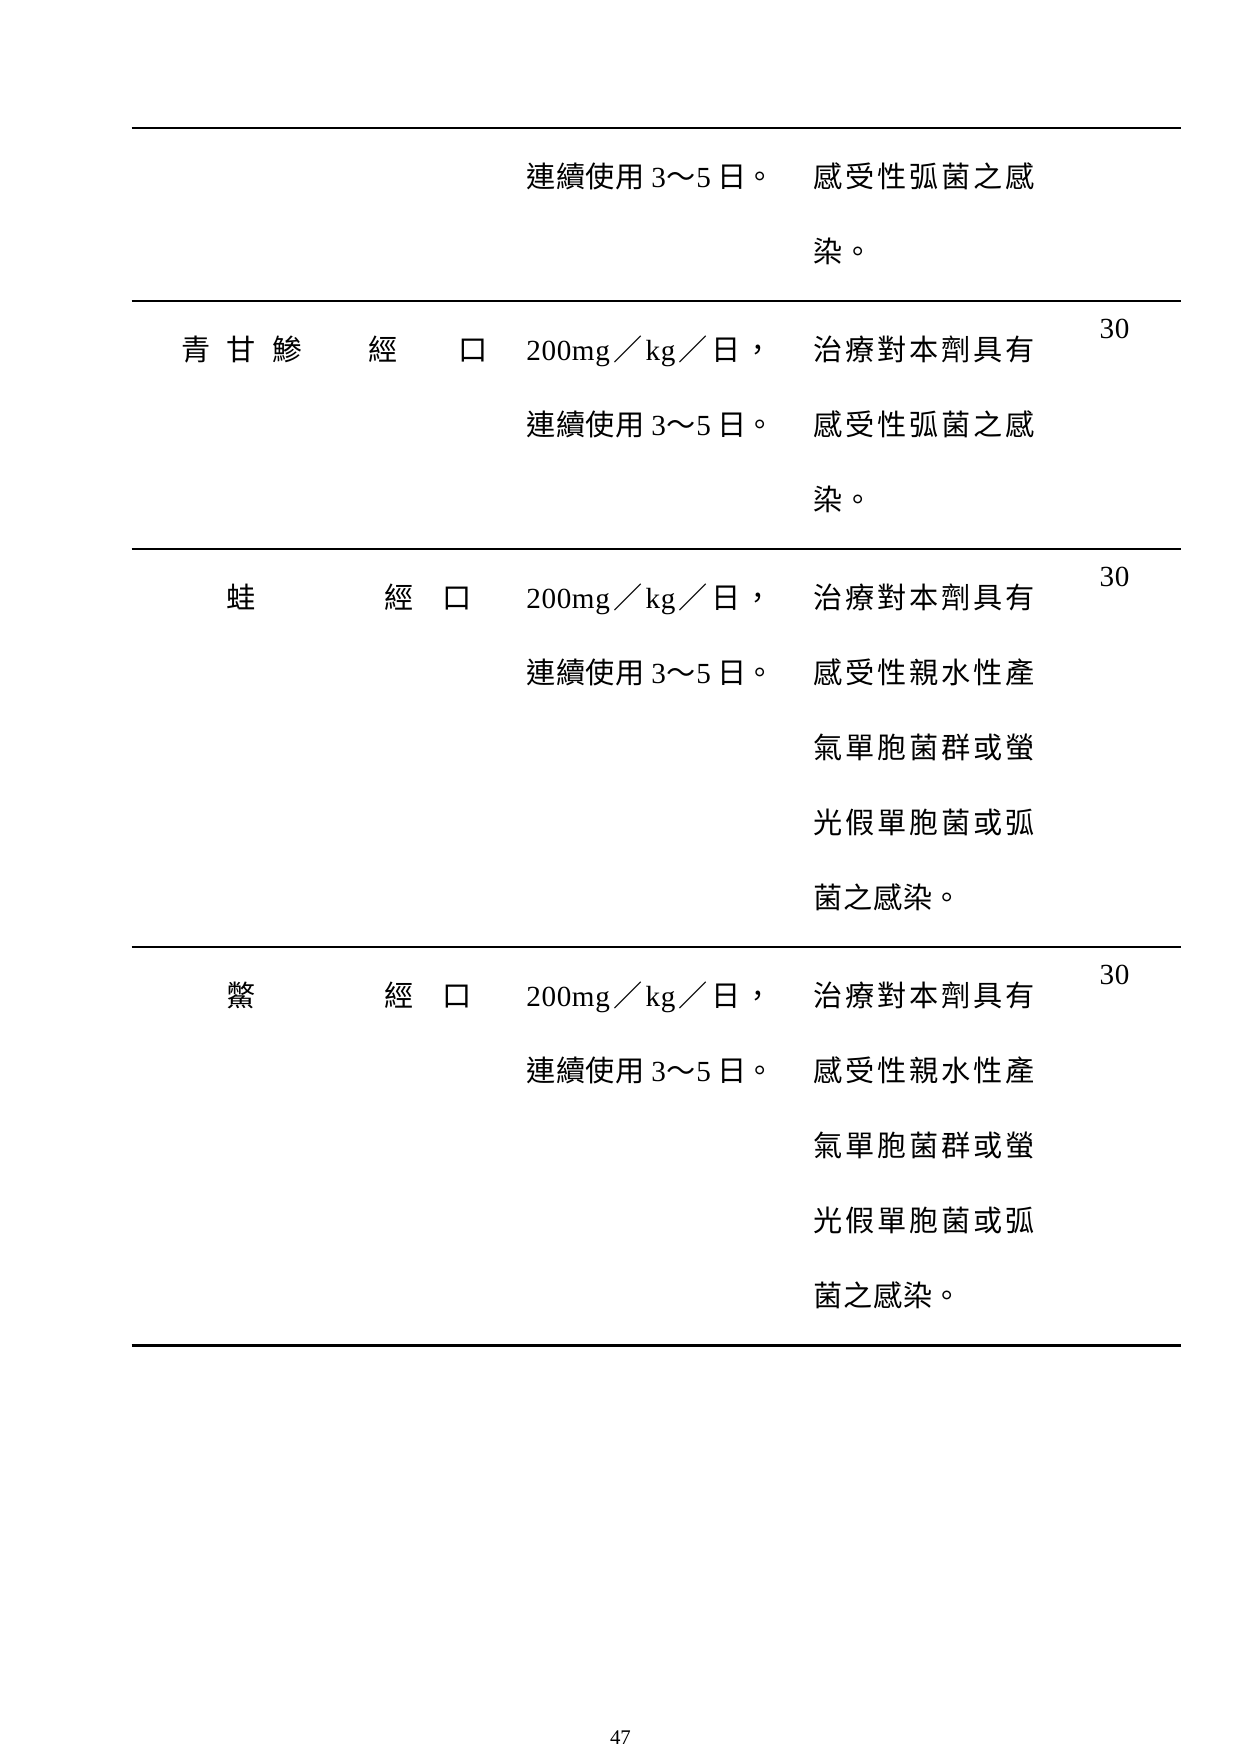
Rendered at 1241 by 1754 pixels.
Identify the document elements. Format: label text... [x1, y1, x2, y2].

table_cell 青 甘 鯵 [132, 302, 350, 548]
table_cell 200mg／kg／日，連續使用3～5日。 [506, 302, 793, 548]
table_cell 30 [1056, 550, 1181, 946]
table_cell 經 口 [350, 550, 506, 946]
table_cell [132, 129, 350, 300]
table_cell 200mg／kg／日，連續使用3～5日。 [506, 550, 793, 946]
table_cell 治療對本劑具有感受性親水性產氣單胞菌群或螢光假單胞菌或弧菌之感染。 [793, 948, 1056, 1344]
table_cell 30 [1056, 302, 1181, 548]
table_cell 連續使用3～5日。 [506, 129, 793, 300]
table_cell [1056, 129, 1181, 300]
table_cell 治療對本劑具有感受性弧菌之感染。 [793, 302, 1056, 548]
table_cell 200mg／kg／日，連續使用3～5日。 [506, 948, 793, 1344]
table_cell 經 口 [350, 948, 506, 1344]
table_cell 治療對本劑具有感受性親水性產氣單胞菌群或螢光假單胞菌或弧菌之感染。 [793, 550, 1056, 946]
table_cell 鱉 [132, 948, 350, 1344]
table_cell 經 口 [350, 302, 506, 548]
table_cell 蛙 [132, 550, 350, 946]
table_cell 30 [1056, 948, 1181, 1344]
table_cell 感受性弧菌之感染。 [793, 129, 1056, 300]
table_cell [350, 129, 506, 300]
